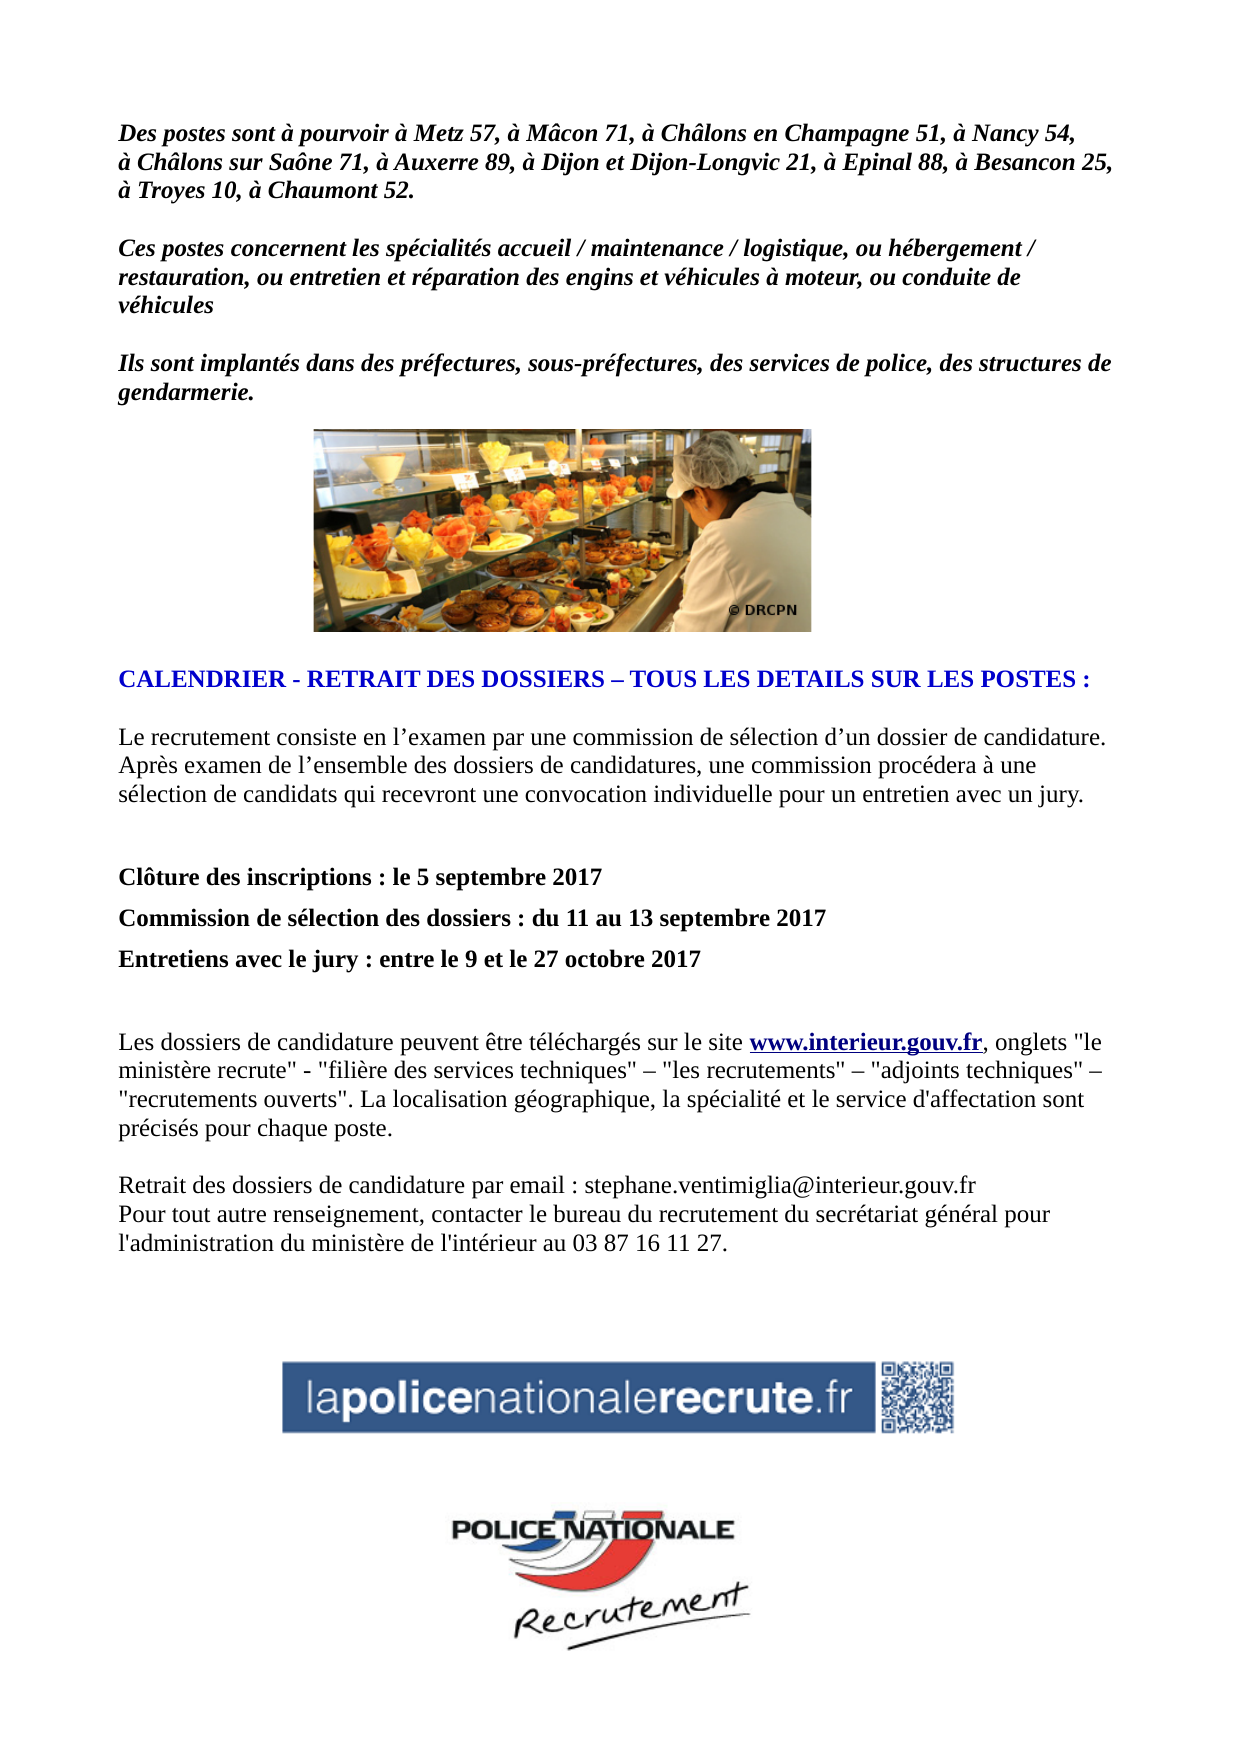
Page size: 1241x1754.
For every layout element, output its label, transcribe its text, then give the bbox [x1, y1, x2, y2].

text Ces postes concernent les spécialités accueil / maintenance / logistique, ou hébergement / restauration, ou entretien et réparation des engins et véhicules à moteur, ou conduite de véhicules [118, 233, 1122, 319]
picture [403, 1460, 799, 1701]
text Retrait des dossiers de candidature par email : stephane.ventimiglia@interieur.gouv.fr [118, 1171, 1122, 1199]
text Pour tout autre renseignement, contacter le bureau du recrutement du secrétariat général pour l'administration du ministère de l'intérieur au 03 87 16 11 27. [118, 1199, 1122, 1257]
text Le recrutement consiste en l’examen par une commission de sélection d’un dossier de candidature. Après examen de l’ensemble des dossiers de candidatures, une commission procédera à une sélection de candidats qui recevront une convocation individuelle pour un entretien avec un jury. [118, 722, 1122, 808]
picture [278, 1357, 962, 1435]
text Les dossiers de candidature peuvent être téléchargés sur le site www.interieur.gouv.fr, onglets "le ministère recrute" - "filière des services techniques" – "les recrutements" – "adjoints techniques" – "recrutements ouverts". La localisation géographique, la spécialité et le service d'affectation sont précisés pour chaque poste. [118, 1027, 1122, 1142]
text CALENDRIER - RETRAIT DES DOSSIERS – TOUS LES DETAILS SUR LES POSTES : [118, 664, 1122, 693]
picture [313, 429, 812, 632]
text à Châlons sur Saône 71, à Auxerre 89, à Dijon et Dijon-Longvic 21, à Epinal 88, à Besancon 25, à Troyes 10, à Chaumont 52. [118, 147, 1122, 204]
text Clôture des inscriptions : le 5 septembre 2017 [118, 862, 1122, 891]
text Des postes sont à pourvoir à Metz 57, à Mâcon 71, à Châlons en Champagne 51, à Nancy 54, [118, 118, 1122, 147]
text Commission de sélection des dossiers : du 11 au 13 septembre 2017 [118, 903, 1122, 932]
text Entretiens avec le jury : entre le 9 et le 27 octobre 2017 [118, 944, 1122, 973]
text Ils sont implantés dans des préfectures, sous-préfectures, des services de police, des structures de gendarmerie. [118, 348, 1122, 406]
